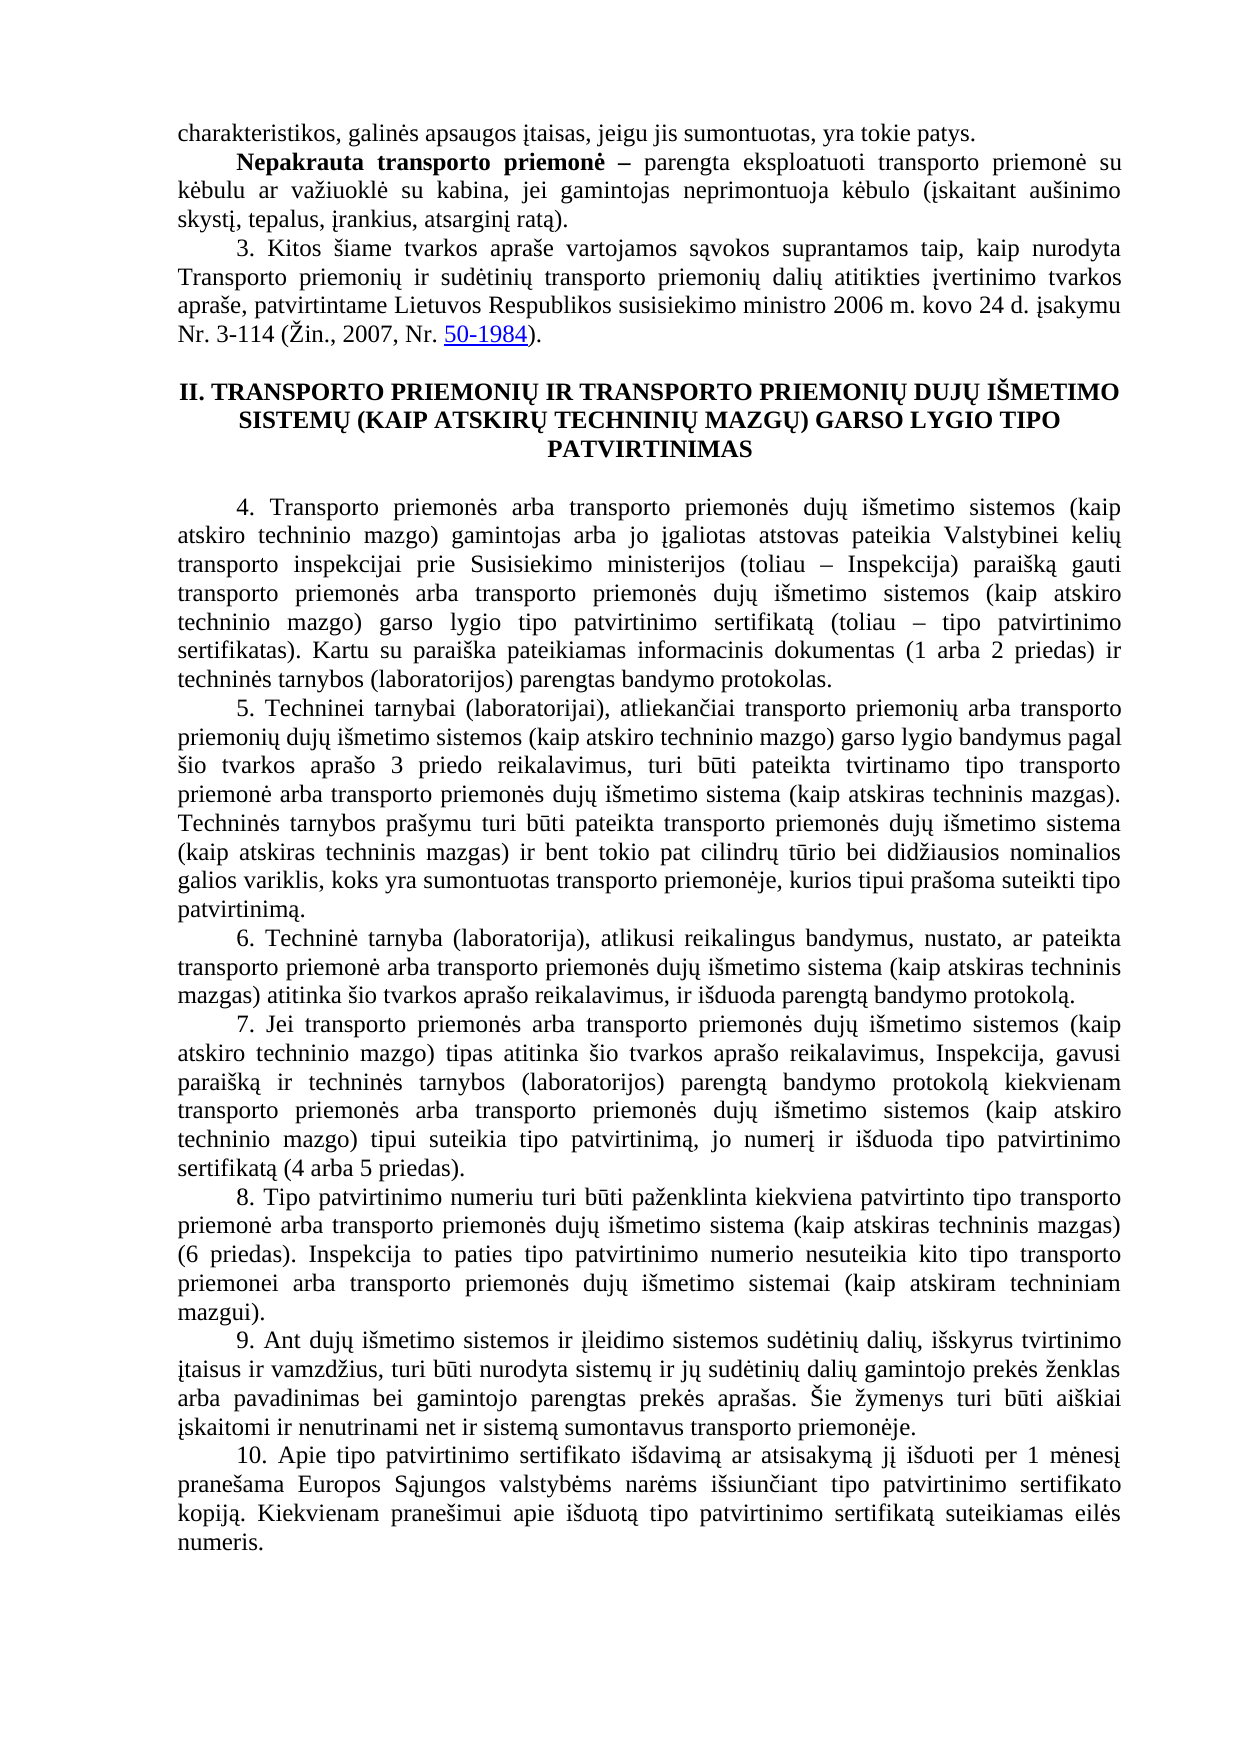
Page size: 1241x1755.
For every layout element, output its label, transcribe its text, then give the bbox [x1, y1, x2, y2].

text Nepakrauta transporto priemonė – parengta eksploatuoti transporto priemonė su kėbulu ar važiuoklė su kabina, jei gamintojas neprimontuoja kėbulo (įskaitant aušinimo skystį, tepalus, įrankius, atsarginį ratą). [177, 147, 1122, 233]
text charakteristikos, galinės apsaugos įtaisas, jeigu jis sumontuotas, yra tokie patys. [177, 118, 1122, 147]
text 10. Apie tipo patvirtinimo sertifikato išdavimą ar atsisakymą jį išduoti per 1 mėnesį pranešama Europos Sąjungos valstybėms narėms išsiunčiant tipo patvirtinimo sertifikato kopiją. Kiekvienam pranešimui apie išduotą tipo patvirtinimo sertifikatą suteikiamas eilės numeris. [177, 1441, 1122, 1556]
text 8. Tipo patvirtinimo numeriu turi būti paženklinta kiekviena patvirtinto tipo transporto priemonė arba transporto priemonės dujų išmetimo sistema (kaip atskiras techninis mazgas) (6 priedas). Inspekcija to paties tipo patvirtinimo numerio nesuteikia kito tipo transporto priemonei arba transporto priemonės dujų išmetimo sistemai (kaip atskiram techniniam mazgui). [177, 1182, 1122, 1326]
text 6. Techninė tarnyba (laboratorija), atlikusi reikalingus bandymus, nustato, ar pateikta transporto priemonė arba transporto priemonės dujų išmetimo sistema (kaip atskiras techninis mazgas) atitinka šio tvarkos aprašo reikalavimus, ir išduoda parengtą bandymo protokolą. [177, 923, 1122, 1009]
text 4. Transporto priemonės arba transporto priemonės dujų išmetimo sistemos (kaip atskiro techninio mazgo) gamintojas arba jo įgaliotas atstovas pateikia Valstybinei kelių transporto inspekcijai prie Susisiekimo ministerijos (toliau – Inspekcija) paraišką gauti transporto priemonės arba transporto priemonės dujų išmetimo sistemos (kaip atskiro techninio mazgo) garso lygio tipo patvirtinimo sertifikatą (toliau – tipo patvirtinimo sertifikatas). Kartu su paraiška pateikiamas informacinis dokumentas (1 arba 2 priedas) ir techninės tarnybos (laboratorijos) parengtas bandymo protokolas. [177, 492, 1122, 693]
text II. TRANSPORTO PRIEMONIŲ IR TRANSPORTO PRIEMONIŲ DUJŲ IŠMETIMO SISTEMŲ (KAIP ATSKIRŲ TECHNINIŲ MAZGŲ) GARSO LYGIO TIPO PATVIRTINIMAS [177, 377, 1122, 463]
text 5. Techninei tarnybai (laboratorijai), atliekančiai transporto priemonių arba transporto priemonių dujų išmetimo sistemos (kaip atskiro techninio mazgo) garso lygio bandymus pagal šio tvarkos aprašo 3 priedo reikalavimus, turi būti pateikta tvirtinamo tipo transporto priemonė arba transporto priemonės dujų išmetimo sistema (kaip atskiras techninis mazgas). Techninės tarnybos prašymu turi būti pateikta transporto priemonės dujų išmetimo sistema (kaip atskiras techninis mazgas) ir bent tokio pat cilindrų tūrio bei didžiausios nominalios galios variklis, koks yra sumontuotas transporto priemonėje, kurios tipui prašoma suteikti tipo patvirtinimą. [177, 693, 1122, 923]
text 9. Ant dujų išmetimo sistemos ir įleidimo sistemos sudėtinių dalių, išskyrus tvirtinimo įtaisus ir vamzdžius, turi būti nurodyta sistemų ir jų sudėtinių dalių gamintojo prekės ženklas arba pavadinimas bei gamintojo parengtas prekės aprašas. Šie žymenys turi būti aiškiai įskaitomi ir nenutrinami net ir sistemą sumontavus transporto priemonėje. [177, 1326, 1122, 1441]
text 7. Jei transporto priemonės arba transporto priemonės dujų išmetimo sistemos (kaip atskiro techninio mazgo) tipas atitinka šio tvarkos aprašo reikalavimus, Inspekcija, gavusi paraišką ir techninės tarnybos (laboratorijos) parengtą bandymo protokolą kiekvienam transporto priemonės arba transporto priemonės dujų išmetimo sistemos (kaip atskiro techninio mazgo) tipui suteikia tipo patvirtinimą, jo numerį ir išduoda tipo patvirtinimo sertifikatą (4 arba 5 priedas). [177, 1009, 1122, 1182]
text 3. Kitos šiame tvarkos apraše vartojamos sąvokos suprantamos taip, kaip nurodyta Transporto priemonių ir sudėtinių transporto priemonių dalių atitikties įvertinimo tvarkos apraše, patvirtintame Lietuvos Respublikos susisiekimo ministro 2006 m. kovo 24 d. įsakymu Nr. 3-114 (Žin., 2007, Nr. 50-1984). [177, 233, 1122, 348]
